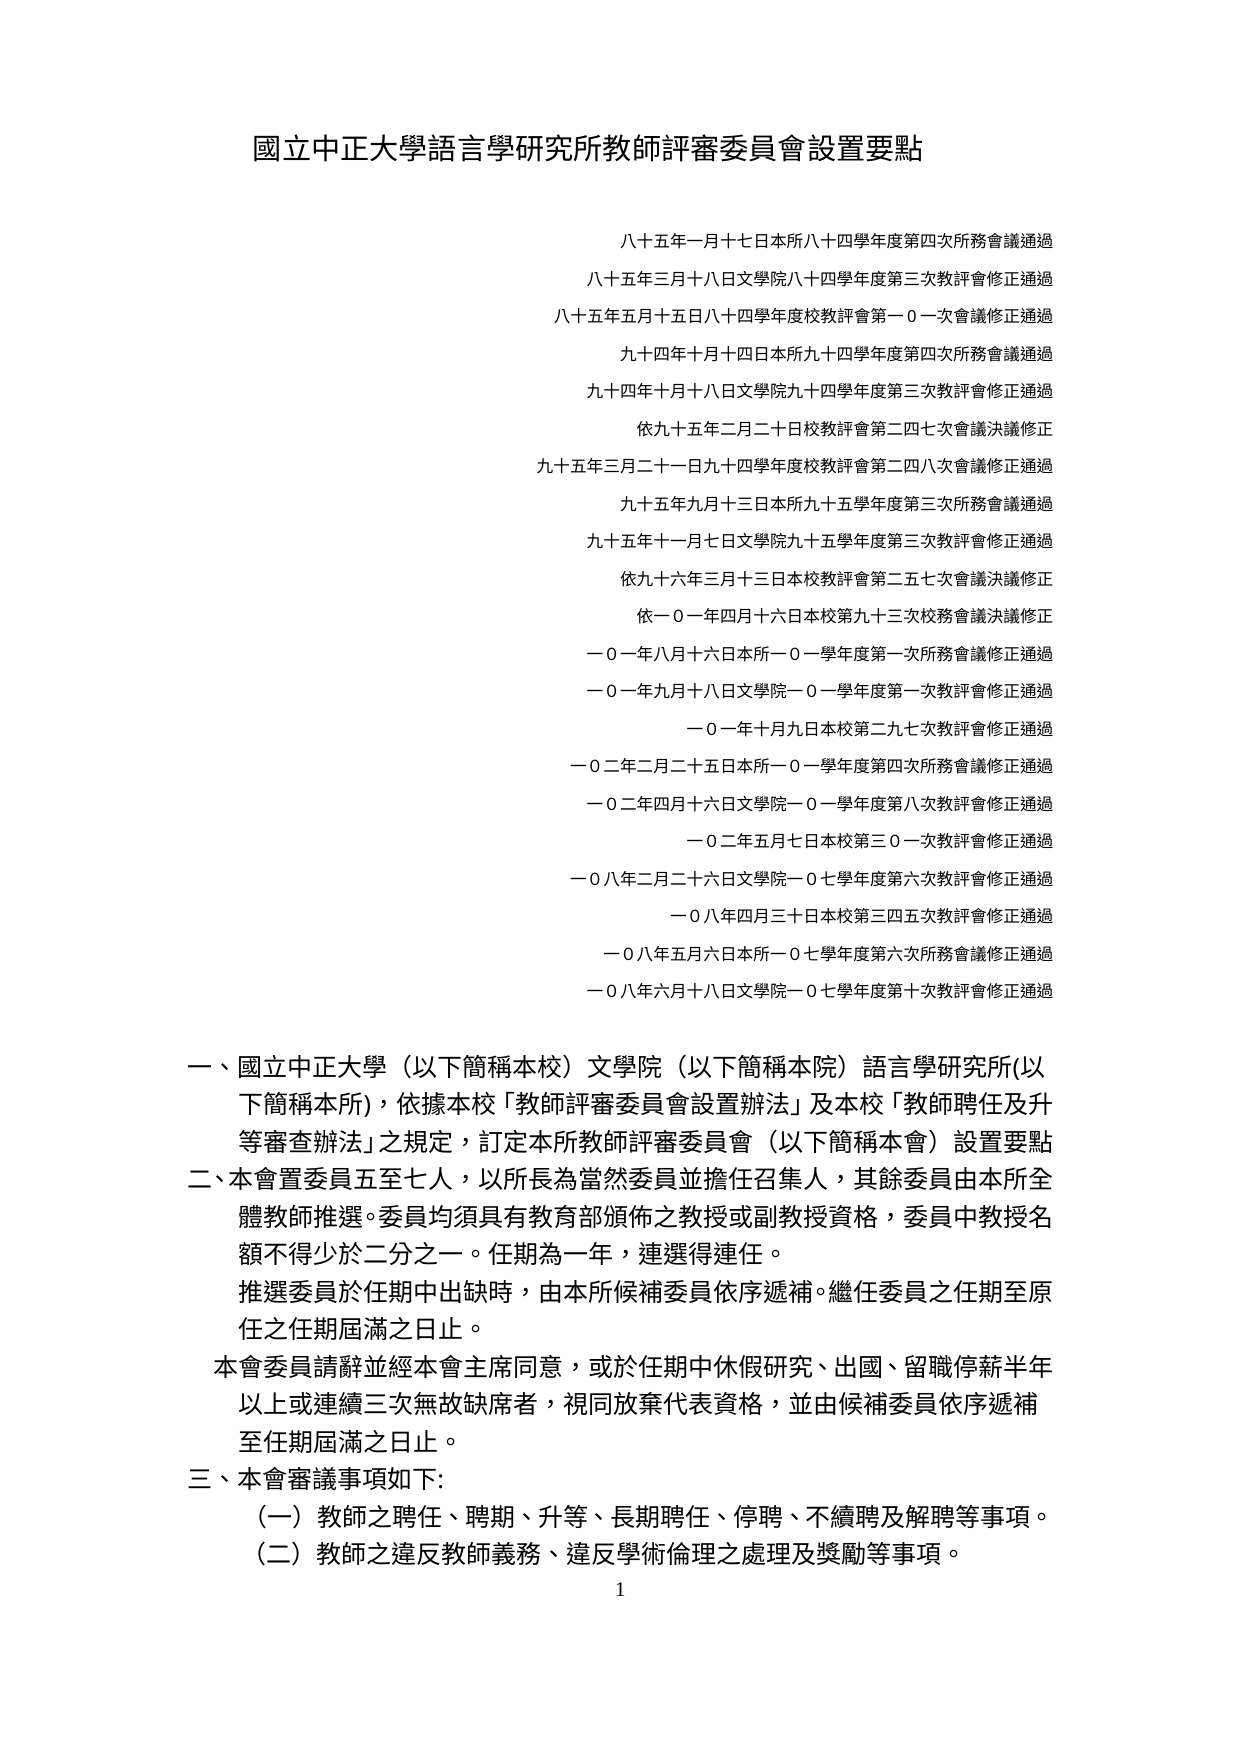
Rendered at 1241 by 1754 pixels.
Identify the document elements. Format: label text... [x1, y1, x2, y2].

text 本會委員請辭並經本會主席同意，或於任期中休假研究、出國、留職停薪半年以上或連續三次無故缺席者，視同放棄代表資格，並由候補委員依序遞補至任期屆滿之日止。 [187, 1347, 1053, 1459]
text 依九十六年三月十三日本校教評會第二五七次會議決議修正 [187, 559, 1053, 597]
text 一０二年二月二十五日本所一０一學年度第四次所務會議修正通過 [187, 747, 1053, 784]
text 一０八年五月六日本所一０七學年度第六次所務會議修正通過 [187, 934, 1053, 972]
text 國立中正大學語言學研究所教師評審委員會設置要點 [187, 109, 1053, 184]
text 一０二年五月七日本校第三０一次教評會修正通過 [187, 822, 1053, 859]
text 一０八年四月三十日本校第三四五次教評會修正通過 [187, 897, 1053, 934]
text 八十五年三月十八日文學院八十四學年度第三次教評會修正通過 [187, 259, 1053, 297]
text 九十四年十月十四日本所九十四學年度第四次所務會議通過 [187, 334, 1053, 372]
text 一、國立中正大學（以下簡稱本校）文學院（以下簡稱本院）語言學研究所(以下簡稱本所)，依據本校「教師評審委員會設置辦法」及本校「教師聘任及升等審查辦法」之規定，訂定本所教師評審委員會（以下簡稱本會）設置要點。 [187, 1047, 1053, 1159]
text 二、本會置委員五至七人，以所長為當然委員並擔任召集人，其餘委員由本所全體教師推選。委員均須具有教育部頒佈之教授或副教授資格，委員中教授名額不得少於二分之一。任期為一年，連選得連任。 [187, 1159, 1053, 1272]
text 一０一年八月十六日本所一０一學年度第一次所務會議修正通過 [187, 634, 1053, 672]
text 三、本會審議事項如下: [187, 1459, 1053, 1497]
text 推選委員於任期中出缺時，由本所候補委員依序遞補。繼任委員之任期至原任之任期屆滿之日止。 [238, 1272, 1053, 1347]
text 九十五年三月二十一日九十四學年度校教評會第二四八次會議修正通過 [187, 447, 1053, 484]
text 依一０一年四月十六日本校第九十三次校務會議決議修正 [187, 597, 1053, 634]
text 一０一年十月九日本校第二九七次教評會修正通過 [187, 709, 1053, 747]
text 一０八年二月二十六日文學院一０七學年度第六次教評會修正通過 [187, 859, 1053, 897]
text 一０八年六月十八日文學院一０七學年度第十次教評會修正通過 [187, 972, 1053, 1009]
text 九十五年九月十三日本所九十五學年度第三次所務會議通過 [187, 484, 1053, 522]
text 一０一年九月十八日文學院一０一學年度第一次教評會修正通過 [187, 672, 1053, 709]
text 九十五年十一月七日文學院九十五學年度第三次教評會修正通過 [187, 522, 1053, 559]
text 八十五年一月十七日本所八十四學年度第四次所務會議通過 [187, 222, 1053, 259]
text （二）教師之違反教師義務、違反學術倫理之處理及獎勵等事項。 [241, 1534, 1053, 1572]
text 一０二年四月十六日文學院一０一學年度第八次教評會修正通過 [187, 784, 1053, 822]
text 依九十五年二月二十日校教評會第二四七次會議決議修正 [187, 409, 1053, 447]
text 八十五年五月十五日八十四學年度校教評會第一0一次會議修正通過 [187, 297, 1053, 334]
text 九十四年十月十八日文學院九十四學年度第三次教評會修正通過 [187, 372, 1053, 409]
text （一）教師之聘任、聘期、升等、長期聘任、停聘、不續聘及解聘等事項。 [243, 1497, 1053, 1534]
